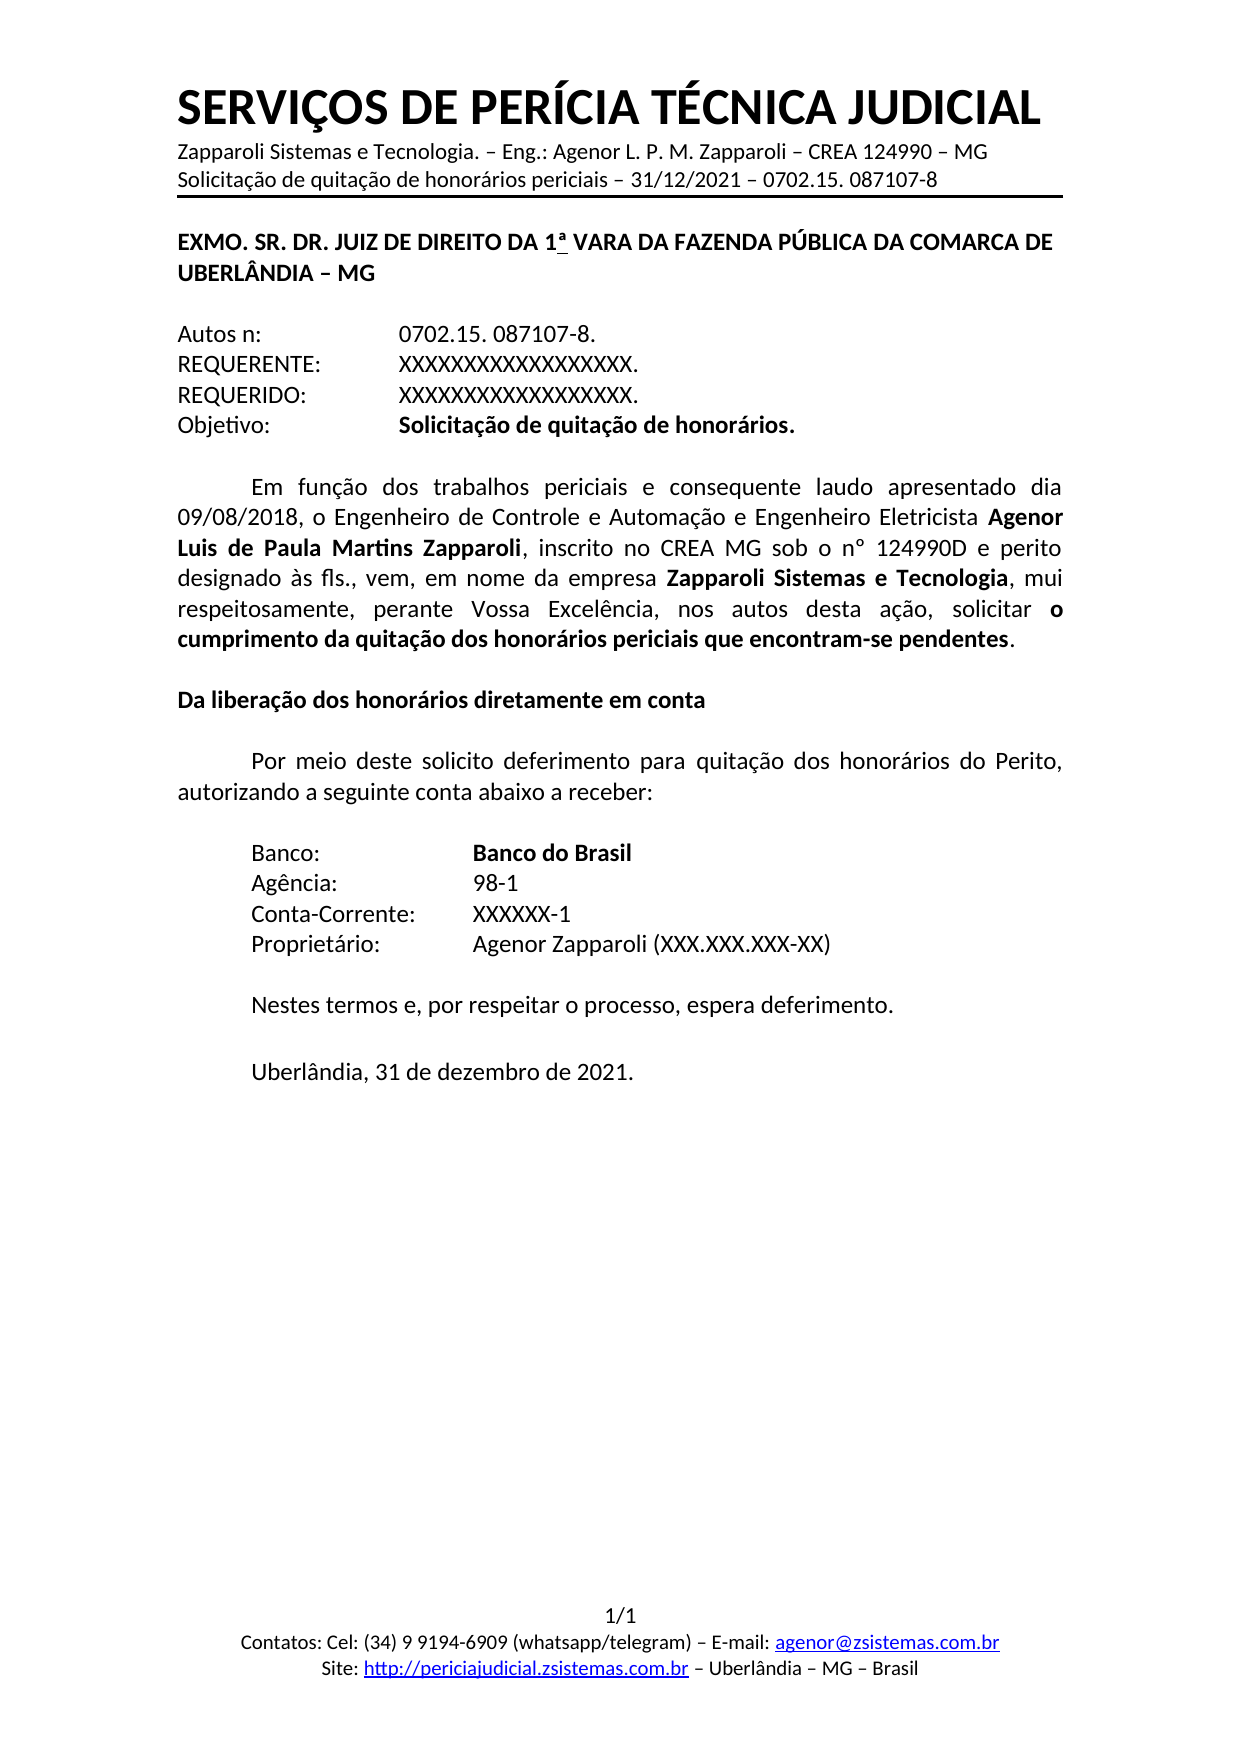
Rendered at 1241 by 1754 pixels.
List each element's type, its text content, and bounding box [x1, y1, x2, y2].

text Agência: 98-1 [177, 867, 1063, 898]
text Por meio deste solicito deferimento para quitação dos honorários do Perito, autorizando a seguinte conta abaixo a receber: [177, 745, 1063, 806]
text Proprietário: Agenor Zapparoli (XXX.XXX.XXX-XX) [177, 928, 1063, 959]
text Uberlândia, 31 de dezembro de 2021. [177, 1057, 1063, 1087]
list Da liberação dos honorários diretamente em conta [177, 684, 1063, 715]
text Objetivo: Solicitação de quitação de honorários. [177, 410, 1063, 440]
text REQUERENTE: XXXXXXXXXXXXXXXXXX. [177, 349, 1063, 379]
text Conta-Corrente: XXXXXX-1 [177, 898, 1063, 928]
text Banco: Banco do Brasil [177, 837, 1063, 867]
text EXMO. SR. DR. JUIZ DE DIREITO DA 1ª VARA DA FAZENDA PÚBLICA DA COMARCA DE UBERLÂNDIA – MG [177, 227, 1063, 288]
text REQUERIDO: XXXXXXXXXXXXXXXXXX. [177, 379, 1063, 410]
text Em função dos trabalhos periciais e consequente laudo apresentado dia 09/08/2018, o Engenheiro de Controle e Automação e Engenheiro Eletricista Agenor Luis de Paula Martins Zapparoli, inscrito no CREA MG sob o nº 124990D e perito designado às fls., vem, em nome da empresa Zapparoli Sistemas e Tecnologia, mui respeitosamente, perante Vossa Excelência, nos autos desta ação, solicitar o cumprimento da quitação dos honorários periciais que encontram-se pendentes. [177, 471, 1063, 654]
text Autos n: 0702.15. 087107-8. [177, 318, 1063, 349]
text Nestes termos e, por respeitar o processo, espera deferimento. [177, 989, 1063, 1020]
